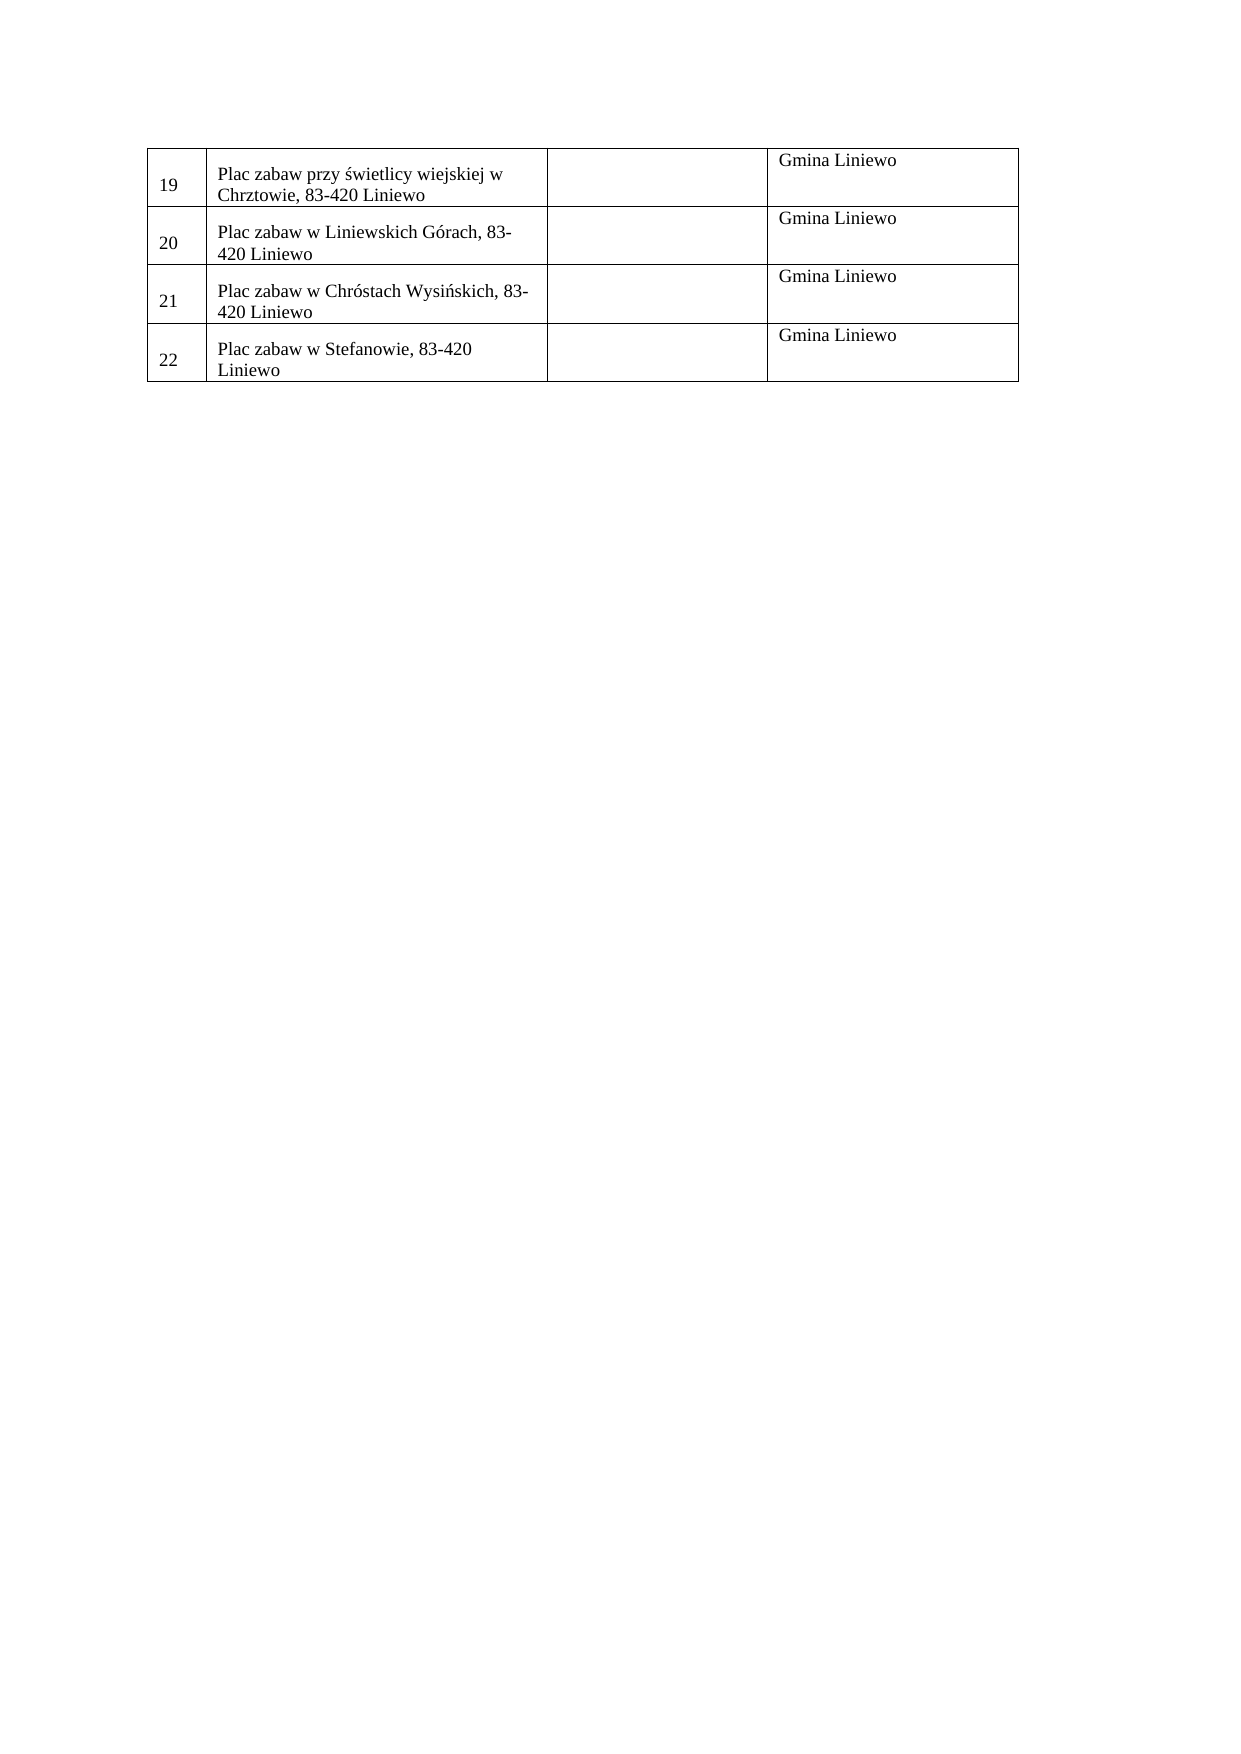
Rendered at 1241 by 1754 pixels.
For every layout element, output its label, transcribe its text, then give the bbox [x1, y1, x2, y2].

table_cell Plac zabaw w Stefanowie, 83-420 Liniewo [207, 324, 547, 381]
table_cell 21 [148, 265, 206, 323]
table_cell Gmina Liniewo [768, 324, 1018, 381]
table_cell Gmina Liniewo [768, 207, 1018, 264]
table_cell [548, 324, 767, 381]
table_cell Plac zabaw przy świetlicy wiejskiej w Chrztowie, 83-420 Liniewo [207, 149, 547, 206]
table_cell Plac zabaw w Liniewskich Górach, 83-420 Liniewo [207, 207, 547, 264]
table_cell [548, 207, 767, 264]
table_cell [548, 149, 767, 206]
table_cell 20 [148, 207, 206, 264]
table_cell 19 [148, 149, 206, 206]
table_cell Gmina Liniewo [768, 149, 1018, 206]
table_cell Gmina Liniewo [768, 265, 1018, 323]
table_cell 22 [148, 324, 206, 381]
table_cell [548, 265, 767, 323]
table_cell Plac zabaw w Chróstach Wysińskich, 83-420 Liniewo [207, 265, 547, 323]
